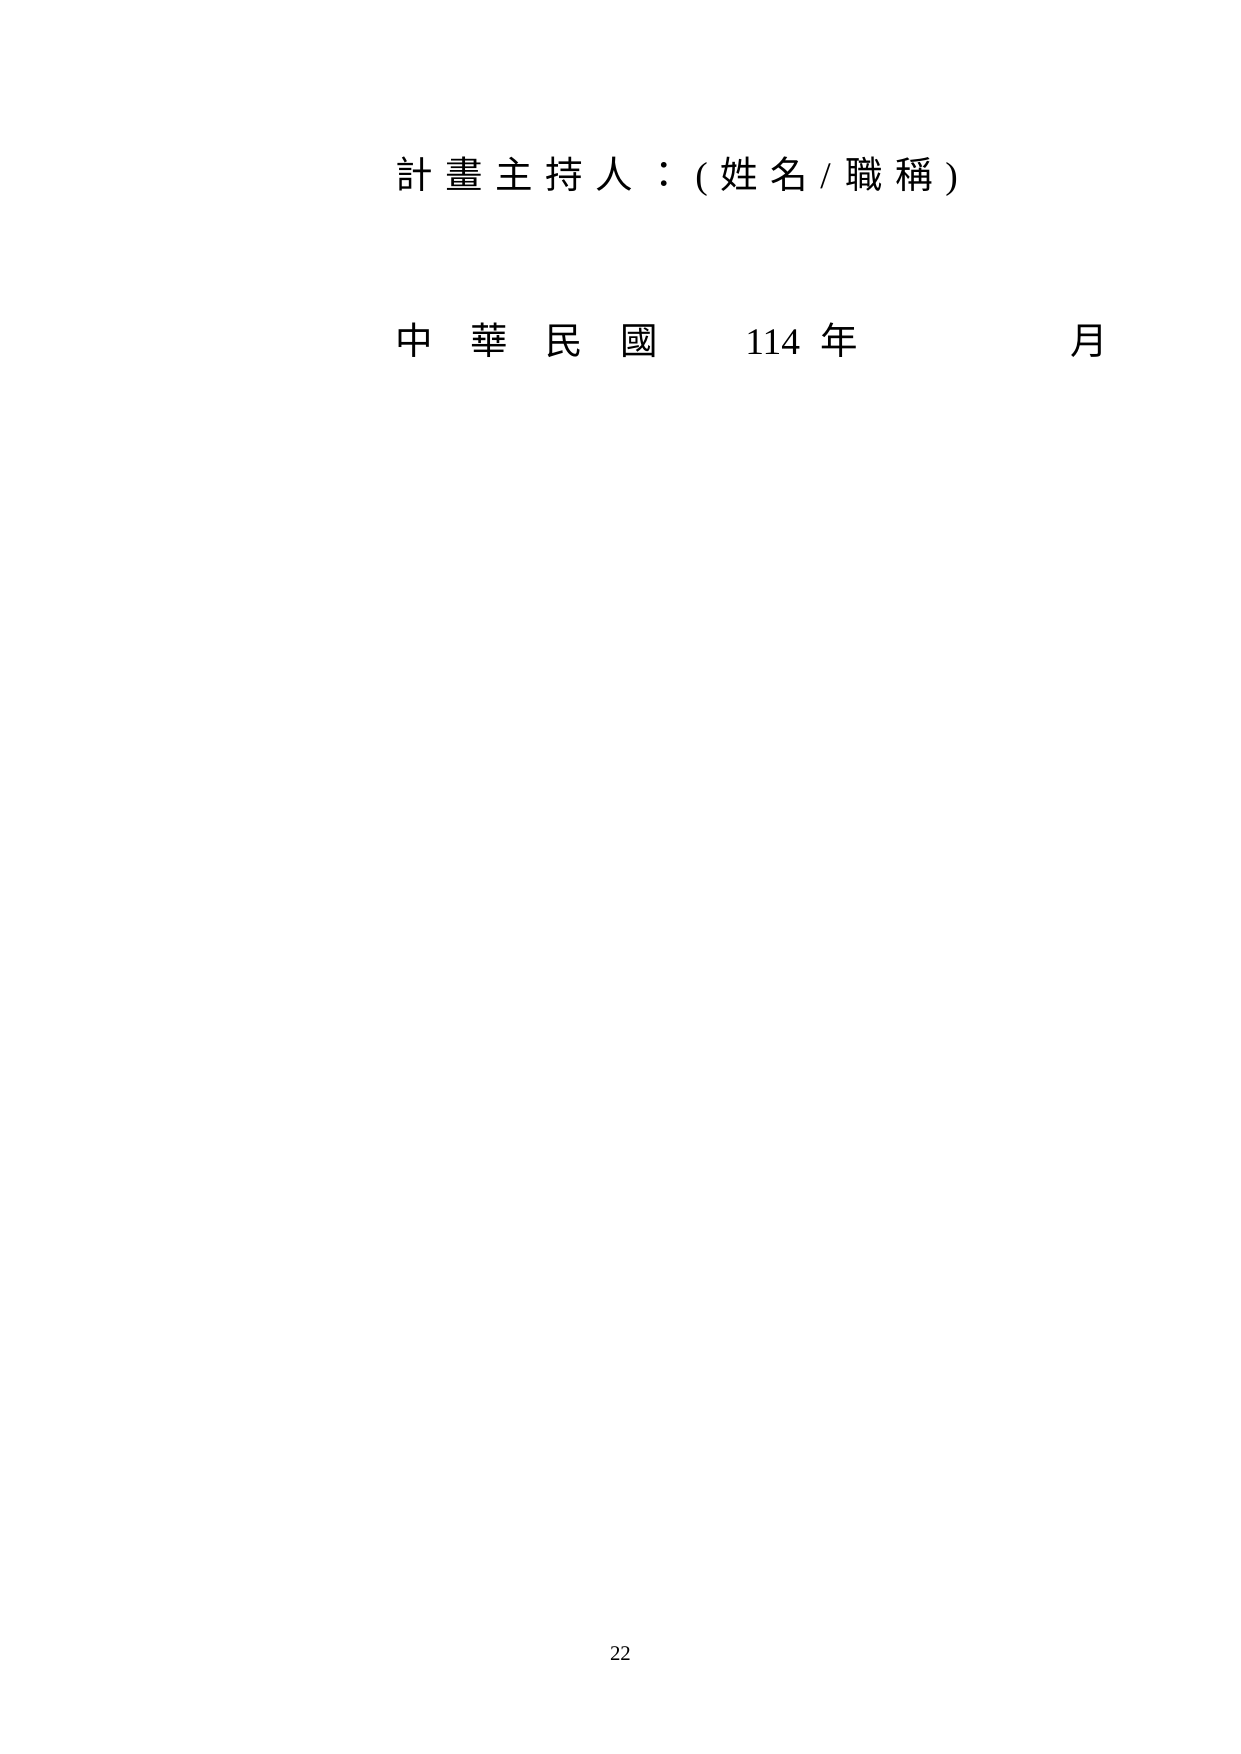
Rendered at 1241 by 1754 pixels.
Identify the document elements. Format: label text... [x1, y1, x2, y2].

text 中 華 民 國 114年 月 [371, 297, 1120, 379]
text 計畫主持人：(姓名/職稱) [371, 131, 1120, 214]
